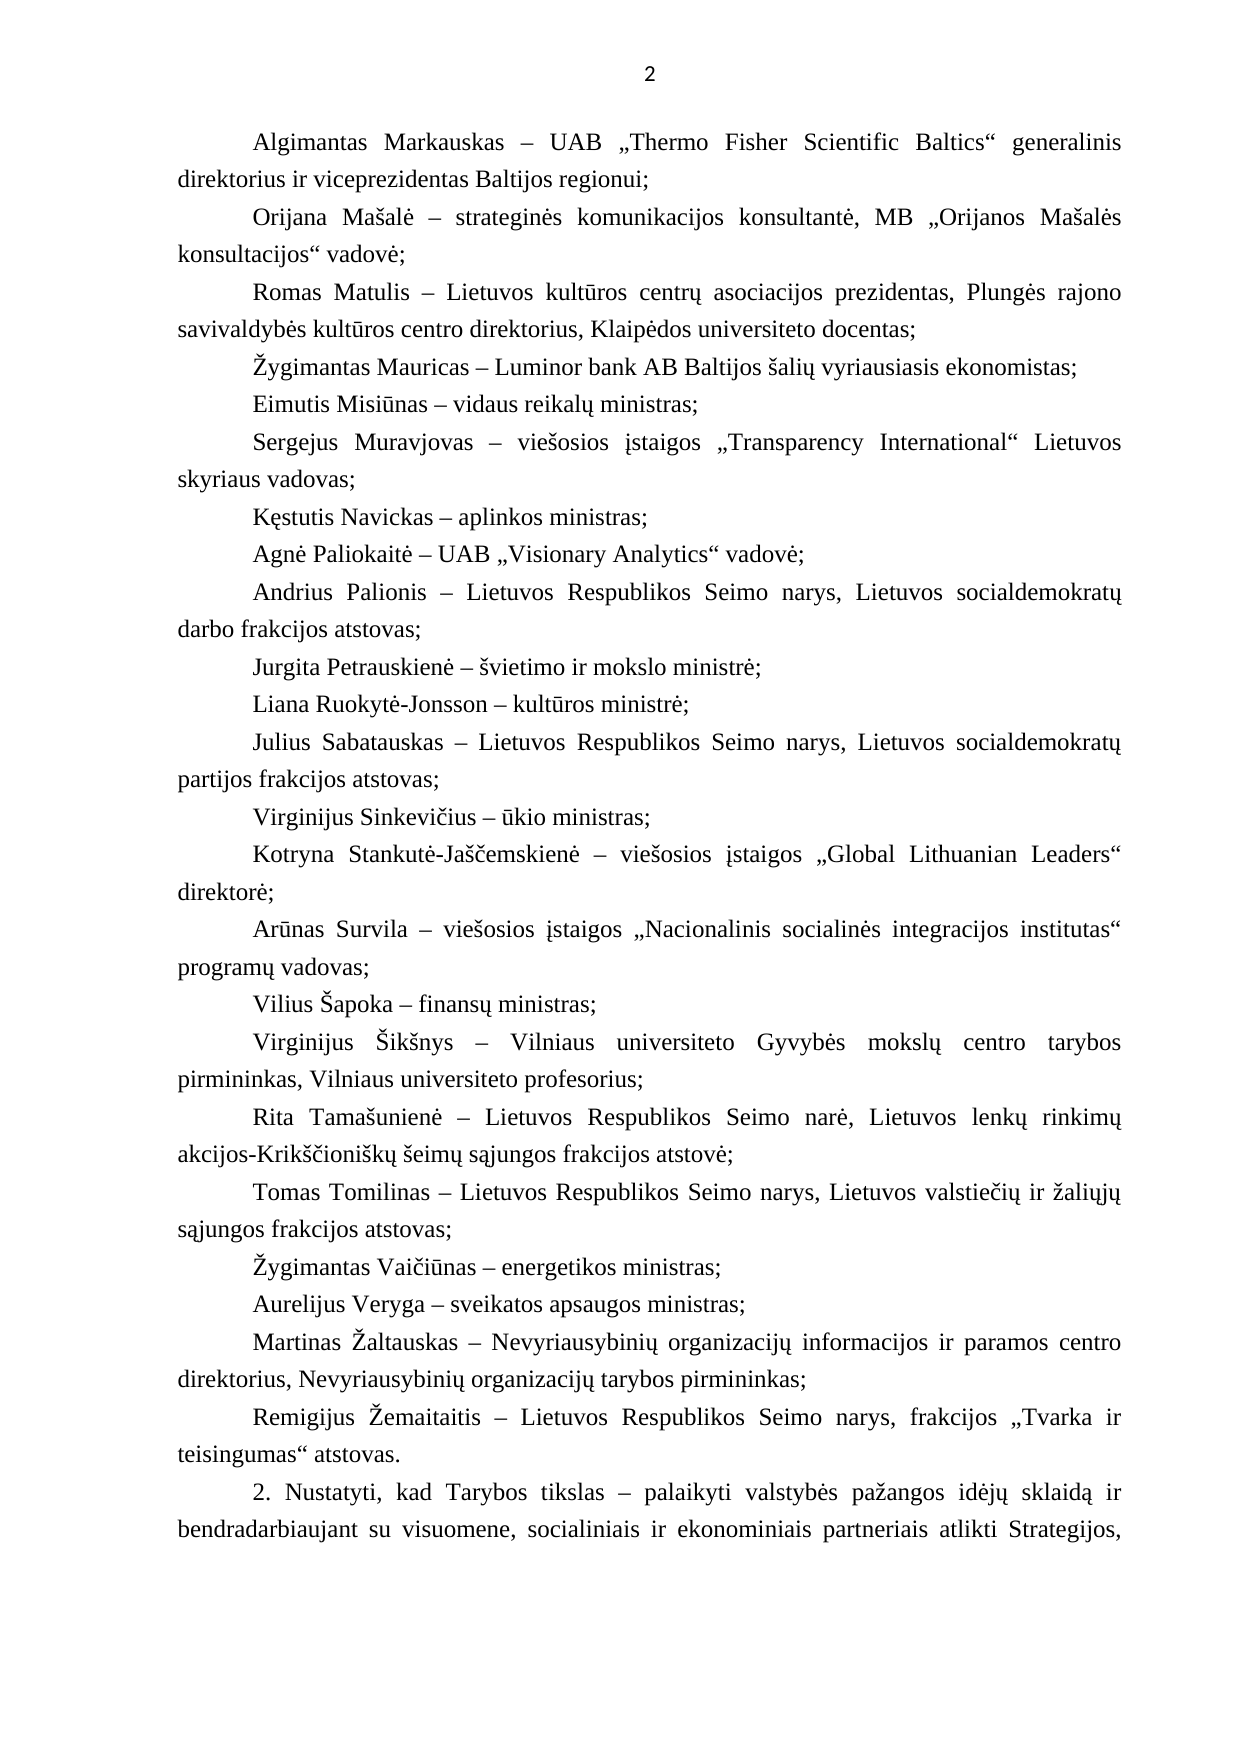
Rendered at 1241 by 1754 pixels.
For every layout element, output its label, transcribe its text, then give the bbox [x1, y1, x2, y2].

text Algimantas Markauskas – UAB „Thermo Fisher Scientific Baltics“ generalinis direktorius ir viceprezidentas Baltijos regionui; [177, 118, 1122, 193]
text Virginijus Sinkevičius – ūkio ministras; [177, 793, 1122, 831]
text Virginijus Šikšnys – Vilniaus universiteto Gyvybės mokslų centro tarybos pirmininkas, Vilniaus universiteto profesorius; [177, 1018, 1122, 1093]
text Eimutis Misiūnas – vidaus reikalų ministras; [177, 381, 1122, 418]
text Martinas Žaltauskas – Nevyriausybinių organizacijų informacijos ir paramos centro direktorius, Nevyriausybinių organizacijų tarybos pirmininkas; [177, 1318, 1122, 1393]
text Sergejus Muravjovas – viešosios įstaigos „Transparency International“ Lietuvos skyriaus vadovas; [177, 418, 1122, 493]
text Rita Tamašunienė – Lietuvos Respublikos Seimo narė, Lietuvos lenkų rinkimų akcijos-Krikščioniškų šeimų sąjungos frakcijos atstovė; [177, 1093, 1122, 1168]
text Jurgita Petrauskienė – švietimo ir mokslo ministrė; [177, 643, 1122, 681]
text 2. Nustatyti, kad Tarybos tikslas – palaikyti valstybės pažangos idėjų sklaidą ir bendradarbiaujant su visuomene, socialiniais ir ekonominiais partneriais atlikti Strategijos, [177, 1468, 1122, 1543]
text Remigijus Žemaitaitis – Lietuvos Respublikos Seimo narys, frakcijos „Tvarka ir teisingumas“ atstovas. [177, 1393, 1122, 1468]
text Andrius Palionis – Lietuvos Respublikos Seimo narys, Lietuvos socialdemokratų darbo frakcijos atstovas; [177, 568, 1122, 643]
text Žygimantas Mauricas – Luminor bank AB Baltijos šalių vyriausiasis ekonomistas; [177, 343, 1122, 381]
text Romas Matulis – Lietuvos kultūros centrų asociacijos prezidentas, Plungės rajono savivaldybės kultūros centro direktorius, Klaipėdos universiteto docentas; [177, 268, 1122, 343]
text Kęstutis Navickas – aplinkos ministras; [177, 493, 1122, 531]
text Tomas Tomilinas – Lietuvos Respublikos Seimo narys, Lietuvos valstiečių ir žaliųjų sąjungos frakcijos atstovas; [177, 1168, 1122, 1243]
text Vilius Šapoka – finansų ministras; [177, 981, 1122, 1018]
text Žygimantas Vaičiūnas – energetikos ministras; [177, 1243, 1122, 1281]
text Aurelijus Veryga – sveikatos apsaugos ministras; [177, 1281, 1122, 1318]
text Orijana Mašalė – strateginės komunikacijos konsultantė, MB „Orijanos Mašalės konsultacijos“ vadovė; [177, 193, 1122, 268]
text Agnė Paliokaitė – UAB „Visionary Analytics“ vadovė; [177, 531, 1122, 568]
text Julius Sabatauskas – Lietuvos Respublikos Seimo narys, Lietuvos socialdemokratų partijos frakcijos atstovas; [177, 718, 1122, 793]
text Arūnas Survila – viešosios įstaigos „Nacionalinis socialinės integracijos institutas“ programų vadovas; [177, 906, 1122, 981]
text Liana Ruokytė-Jonsson – kultūros ministrė; [177, 681, 1122, 718]
text Kotryna Stankutė-Jaščemskienė – viešosios įstaigos „Global Lithuanian Leaders“ direktorė; [177, 831, 1122, 906]
